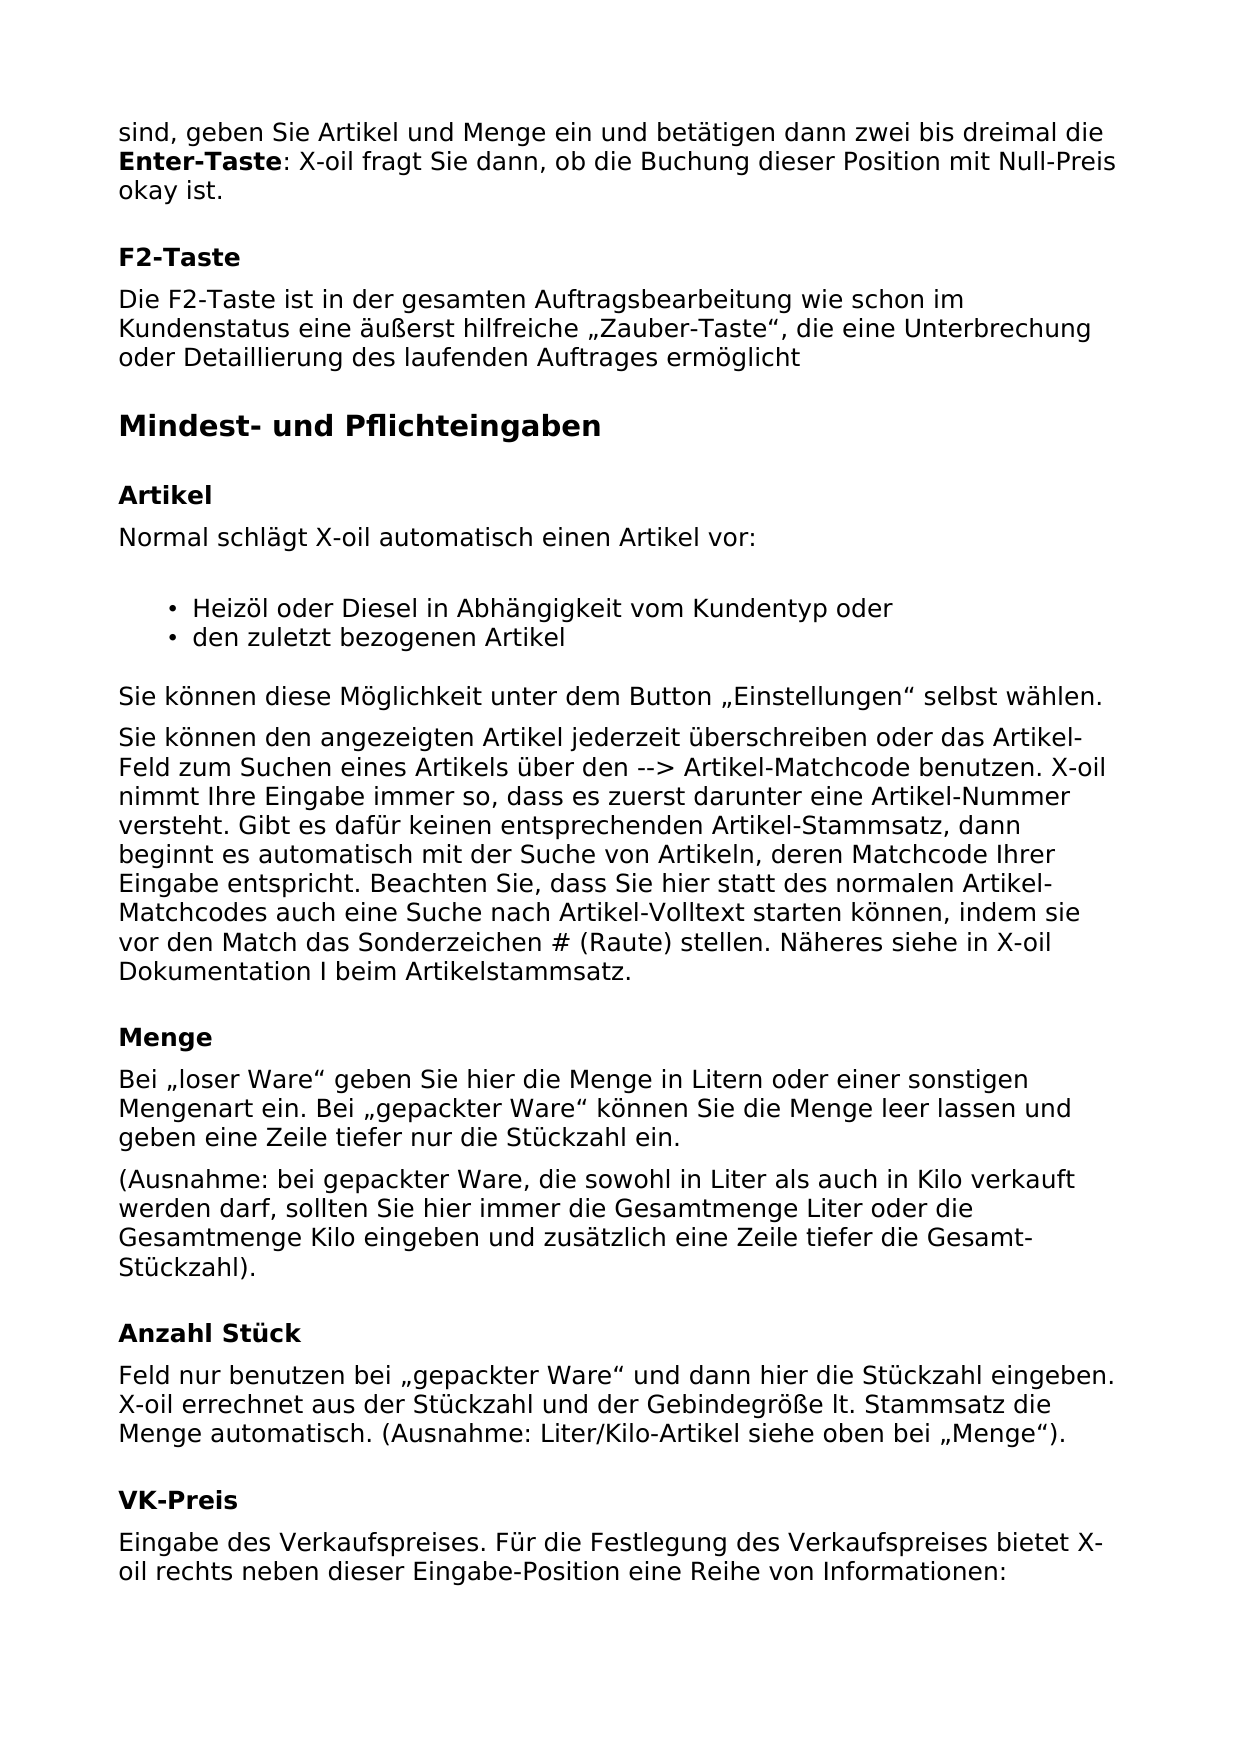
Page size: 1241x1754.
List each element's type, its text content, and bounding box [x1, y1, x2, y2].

text Feld nur benutzen bei „gepackter Ware“ und dann hier die Stückzahl eingeben. X-oil errechnet aus der Stückzahl und der Gebindegröße lt. Stammsatz die Menge automatisch. (Ausnahme: Liter/Kilo-Artikel siehe oben bei „Menge“). [118, 1361, 1122, 1448]
text sind, geben Sie Artikel und Menge ein und betätigen dann zwei bis dreimal die Enter-Taste: X-oil fragt Sie dann, ob die Buchung dieser Position mit Null-Preis okay ist. [118, 118, 1122, 206]
text Bei „loser Ware“ geben Sie hier die Menge in Litern oder einer sonstigen Mengenart ein. Bei „gepackter Ware“ können Sie die Menge leer lassen und geben eine Zeile tiefer nur die Stückzahl ein. [118, 1065, 1122, 1153]
text Sie können den angezeigten Artikel jederzeit überschreiben oder das Artikel-Feld zum Suchen eines Artikels über den --> Artikel-Matchcode benutzen. X-oil nimmt Ihre Eingabe immer so, dass es zuerst darunter eine Artikel-Nummer versteht. Gibt es dafür keinen entsprechenden Artikel-Stammsatz, dann beginnt es automatisch mit der Suche von Artikeln, deren Matchcode Ihrer Eingabe entspricht. Beachten Sie, dass Sie hier statt des normalen Artikel-Matchcodes auch eine Suche nach Artikel-Volltext starten können, indem sie vor den Match das Sonderzeichen # (Raute) stellen. Näheres siehe in X-oil Dokumentation I beim Artikelstammsatz. [118, 723, 1122, 986]
subtitle Mindest- und Pflichteingaben [118, 410, 1122, 444]
subtitle VK-Preis [118, 1486, 1122, 1515]
list den zuletzt bezogenen Artikel [177, 623, 1122, 652]
list Heizöl oder Diesel in Abhängigkeit vom Kundentyp oder [177, 594, 1122, 623]
text Normal schlägt X-oil automatisch einen Artikel vor: [118, 523, 1122, 552]
text Eingabe des Verkaufspreises. Für die Festlegung des Verkaufspreises bietet X-oil rechts neben dieser Eingabe-Position eine Reihe von Informationen: [118, 1528, 1122, 1586]
subtitle F2-Taste [118, 243, 1122, 272]
text Sie können diese Möglichkeit unter dem Button „Einstellungen“ selbst wählen. [118, 682, 1122, 711]
subtitle Anzahl Stück [118, 1319, 1122, 1348]
text (Ausnahme: bei gepackter Ware, die sowohl in Liter als auch in Kilo verkauft werden darf, sollten Sie hier immer die Gesamtmenge Liter oder die Gesamtmenge Kilo eingeben und zusätzlich eine Zeile tiefer die Gesamt-Stückzahl). [118, 1165, 1122, 1282]
text Die F2-Taste ist in der gesamten Auftragsbearbeitung wie schon im Kundenstatus eine äußerst hilfreiche „Zauber-Taste“, die eine Unterbrechung oder Detaillierung des laufenden Auftrages ermöglicht [118, 285, 1122, 372]
subtitle Menge [118, 1023, 1122, 1053]
subtitle Artikel [118, 481, 1122, 510]
